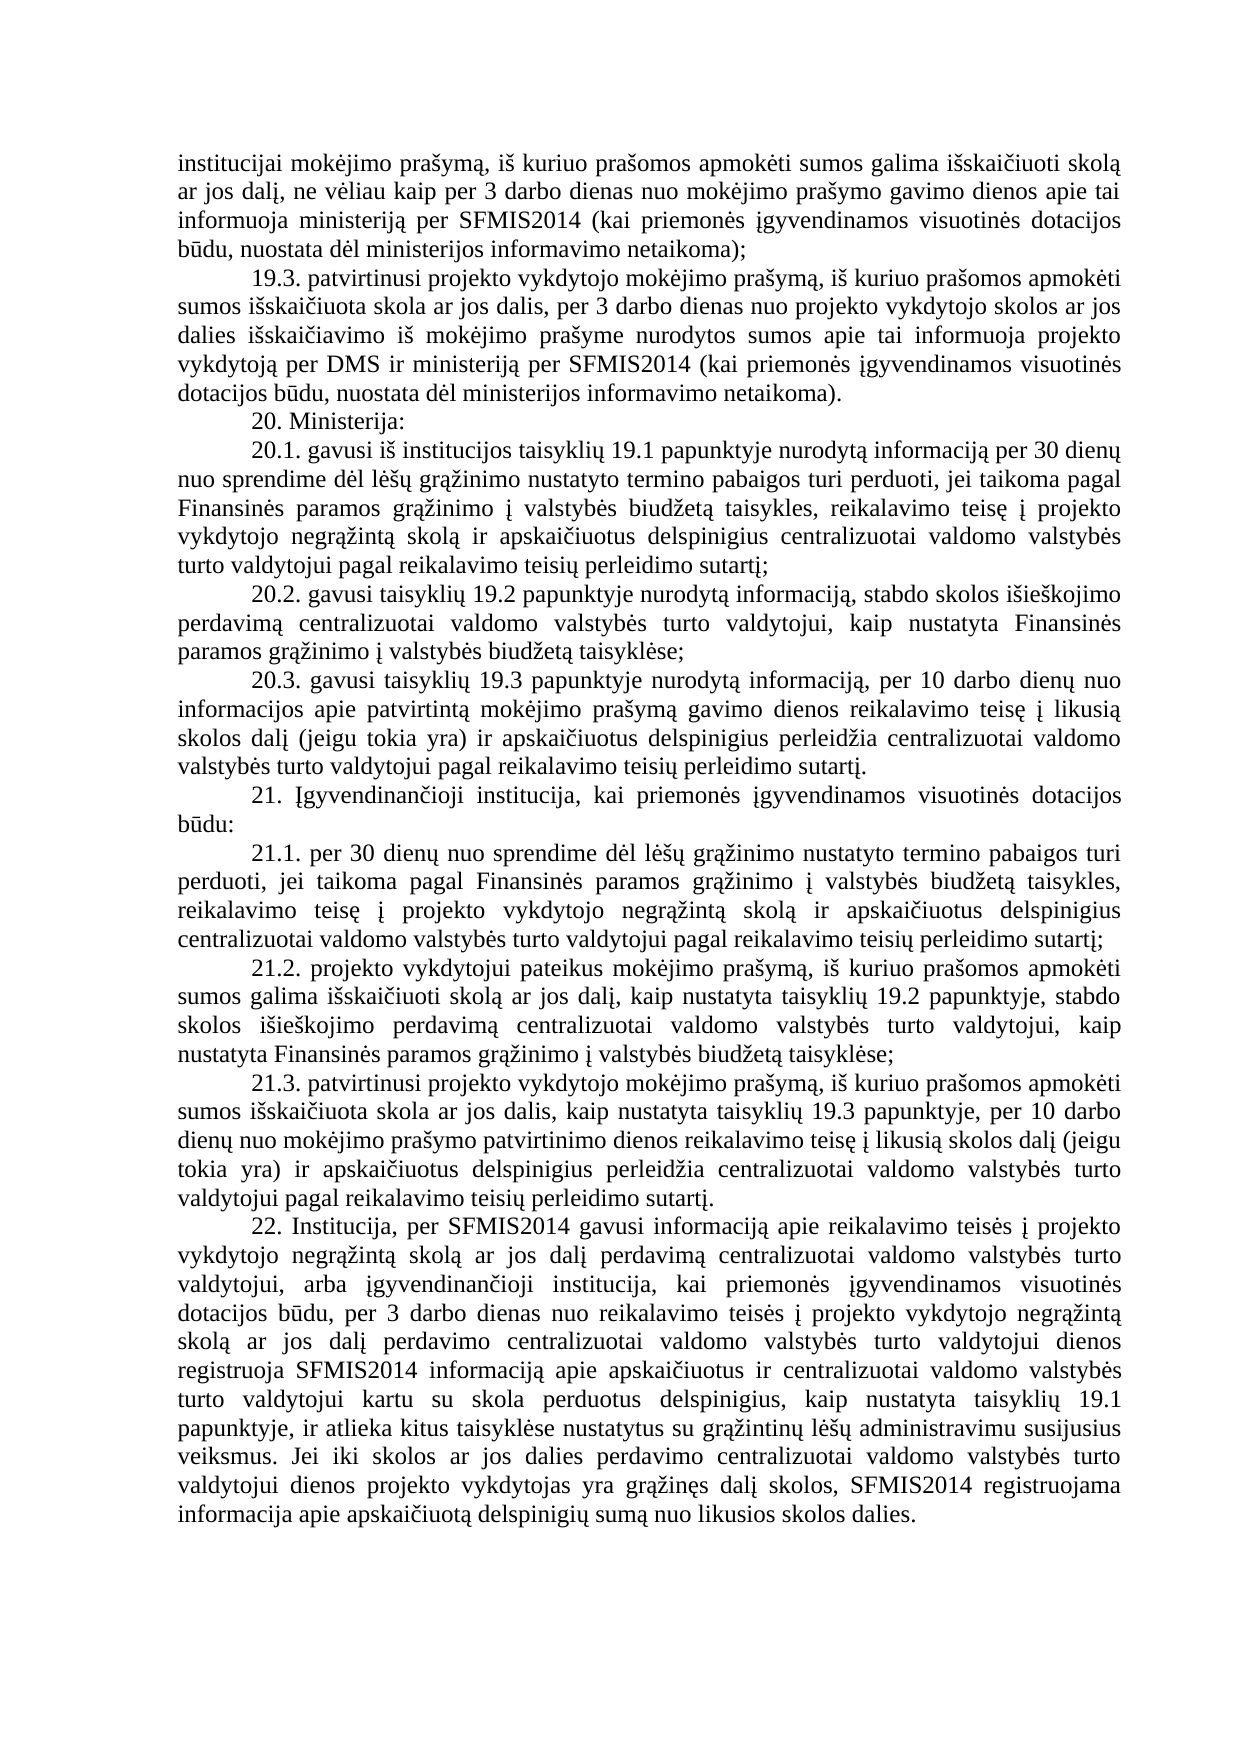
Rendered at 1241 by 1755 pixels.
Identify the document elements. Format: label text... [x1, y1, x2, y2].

text 20.2. gavusi taisyklių 19.2 papunktyje nurodytą informaciją, stabdo skolos išieškojimo perdavimą centralizuotai valdomo valstybės turto valdytojui, kaip nustatyta Finansinės paramos grąžinimo į valstybės biudžetą taisyklėse; [177, 579, 1122, 665]
text 21.1. per 30 dienų nuo sprendime dėl lėšų grąžinimo nustatyto termino pabaigos turi perduoti, jei taikoma pagal Finansinės paramos grąžinimo į valstybės biudžetą taisykles, reikalavimo teisę į projekto vykdytojo negrąžintą skolą ir apskaičiuotus delspinigius centralizuotai valdomo valstybės turto valdytojui pagal reikalavimo teisių perleidimo sutartį; [177, 838, 1122, 953]
text 19.3. patvirtinusi projekto vykdytojo mokėjimo prašymą, iš kuriuo prašomos apmokėti sumos išskaičiuota skola ar jos dalis, per 3 darbo dienas nuo projekto vykdytojo skolos ar jos dalies išskaičiavimo iš mokėjimo prašyme nurodytos sumos apie tai informuoja projekto vykdytoją per DMS ir ministeriją per SFMIS2014 (kai priemonės įgyvendinamos visuotinės dotacijos būdu, nuostata dėl ministerijos informavimo netaikoma). [177, 263, 1122, 406]
text institucijai mokėjimo prašymą, iš kuriuo prašomos apmokėti sumos galima išskaičiuoti skolą ar jos dalį, ne vėliau kaip per 3 darbo dienas nuo mokėjimo prašymo gavimo dienos apie tai informuoja ministeriją per SFMIS2014 (kai priemonės įgyvendinamos visuotinės dotacijos būdu, nuostata dėl ministerijos informavimo netaikoma); [177, 148, 1122, 263]
text 22. Institucija, per SFMIS2014 gavusi informaciją apie reikalavimo teisės į projekto vykdytojo negrąžintą skolą ar jos dalį perdavimą centralizuotai valdomo valstybės turto valdytojui, arba įgyvendinančioji institucija, kai priemonės įgyvendinamos visuotinės dotacijos būdu, per 3 darbo dienas nuo reikalavimo teisės į projekto vykdytojo negrąžintą skolą ar jos dalį perdavimo centralizuotai valdomo valstybės turto valdytojui dienos registruoja SFMIS2014 informaciją apie apskaičiuotus ir centralizuotai valdomo valstybės turto valdytojui kartu su skola perduotus delspinigius, kaip nustatyta taisyklių 19.1 papunktyje, ir atlieka kitus taisyklėse nustatytus su grąžintinų lėšų administravimu susijusius veiksmus. Jei iki skolos ar jos dalies perdavimo centralizuotai valdomo valstybės turto valdytojui dienos projekto vykdytojas yra grąžinęs dalį skolos, SFMIS2014 registruojama informacija apie apskaičiuotą delspinigių sumą nuo likusios skolos dalies. [177, 1211, 1122, 1528]
text 21.2. projekto vykdytojui pateikus mokėjimo prašymą, iš kuriuo prašomos apmokėti sumos galima išskaičiuoti skolą ar jos dalį, kaip nustatyta taisyklių 19.2 papunktyje, stabdo skolos išieškojimo perdavimą centralizuotai valdomo valstybės turto valdytojui, kaip nustatyta Finansinės paramos grąžinimo į valstybės biudžetą taisyklėse; [177, 953, 1122, 1068]
text 20.3. gavusi taisyklių 19.3 papunktyje nurodytą informaciją, per 10 darbo dienų nuo informacijos apie patvirtintą mokėjimo prašymą gavimo dienos reikalavimo teisę į likusią skolos dalį (jeigu tokia yra) ir apskaičiuotus delspinigius perleidžia centralizuotai valdomo valstybės turto valdytojui pagal reikalavimo teisių perleidimo sutartį. [177, 665, 1122, 780]
text 20. Ministerija: [177, 406, 1122, 435]
text 21.3. patvirtinusi projekto vykdytojo mokėjimo prašymą, iš kuriuo prašomos apmokėti sumos išskaičiuota skola ar jos dalis, kaip nustatyta taisyklių 19.3 papunktyje, per 10 darbo dienų nuo mokėjimo prašymo patvirtinimo dienos reikalavimo teisę į likusią skolos dalį (jeigu tokia yra) ir apskaičiuotus delspinigius perleidžia centralizuotai valdomo valstybės turto valdytojui pagal reikalavimo teisių perleidimo sutartį. [177, 1068, 1122, 1211]
text 20.1. gavusi iš institucijos taisyklių 19.1 papunktyje nurodytą informaciją per 30 dienų nuo sprendime dėl lėšų grąžinimo nustatyto termino pabaigos turi perduoti, jei taikoma pagal Finansinės paramos grąžinimo į valstybės biudžetą taisykles, reikalavimo teisę į projekto vykdytojo negrąžintą skolą ir apskaičiuotus delspinigius centralizuotai valdomo valstybės turto valdytojui pagal reikalavimo teisių perleidimo sutartį; [177, 435, 1122, 579]
text 21. Įgyvendinančioji institucija, kai priemonės įgyvendinamos visuotinės dotacijos būdu: [177, 780, 1122, 838]
